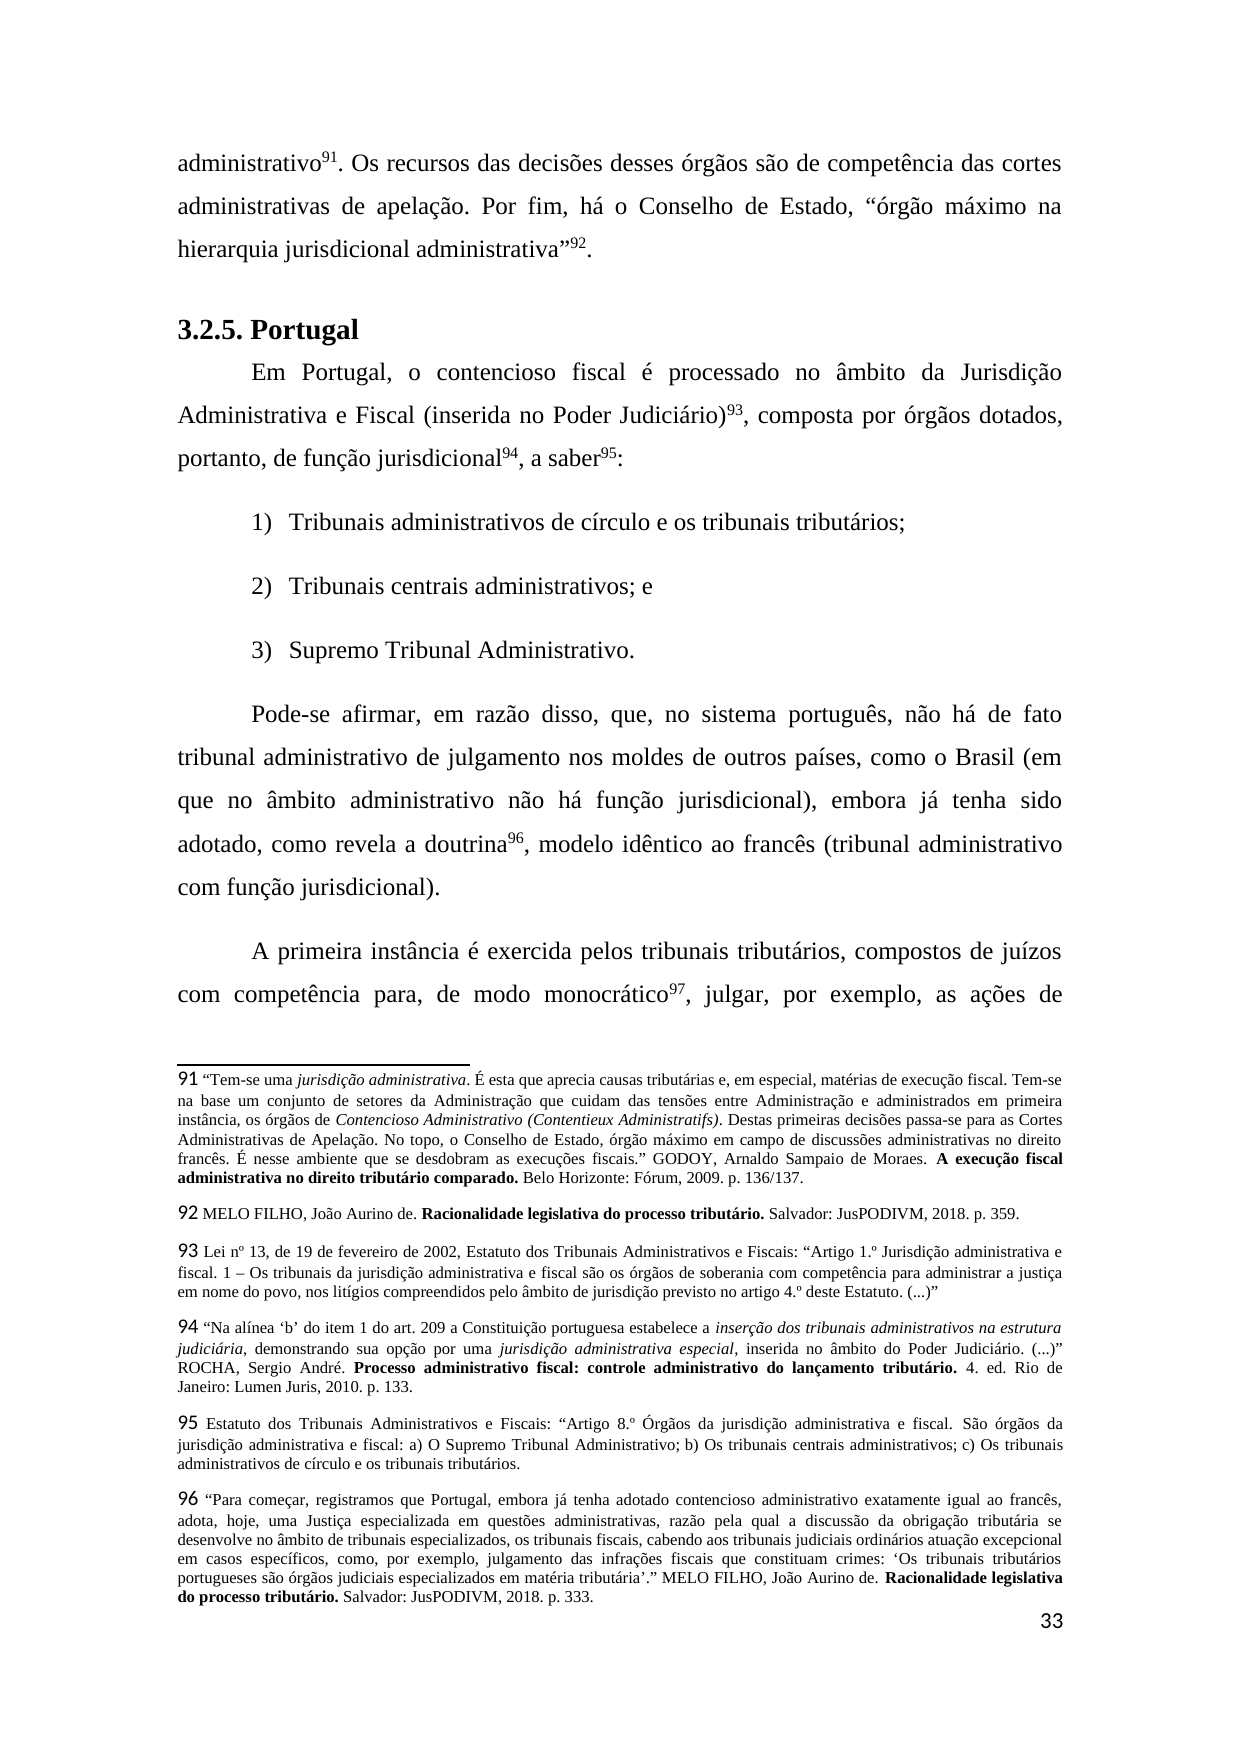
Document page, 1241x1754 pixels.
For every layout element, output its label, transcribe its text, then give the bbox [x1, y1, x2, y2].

text A primeira instância é exercida pelos tribunais tributários, compostos de juízos com competência para, de modo monocrático, julgar, por exemplo, as ações de [177, 936, 1063, 1008]
text administrativo. Os recursos das decisões desses órgãos são de competência das cortes administrativas de apelação. Por fim, há o Conselho de Estado, “órgão máximo na hierarquia jurisdicional administrativa”. [177, 148, 1063, 263]
text MELO FILHO, João Aurino de. Racionalidade legislativa do processo tributário. Salvador: JusPODIVM, 2018. p. 359. [177, 1199, 1063, 1225]
text “Para começar, registramos que Portugal, embora já tenha adotado contencioso administrativo exatamente igual ao francês, adota, hoje, uma Justiça especializada em questões administrativas, razão pela qual a discussão da obrigação tributária se desenvolve no âmbito de tribunais especializados, os tribunais fiscais, cabendo aos tribunais judiciais ordinários atuação excepcional em casos específicos, como, por exemplo, julgamento das infrações fiscais que constituam crimes: ‘Os tribunais tributários portugueses são órgãos judiciais especializados em matéria tributária’.” MELO FILHO, João Aurino de. Racionalidade legislativa do processo tributário. Salvador: JusPODIVM, 2018. p. 333. [177, 1485, 1063, 1606]
text Lei nº 13, de 19 de fevereiro de 2002, Estatuto dos Tribunais Administrativos e Fiscais: “Artigo 1.º Jurisdição administrativa e fiscal. 1 – Os tribunais da jurisdição administrativa e fiscal são os órgãos de soberania com competência para administrar a justiça em nome do povo, nos litígios compreendidos pelo âmbito de jurisdição previsto no artigo 4.º deste Estatuto. (...)” [177, 1237, 1063, 1301]
list Tribunais centrais administrativos; e [251, 571, 1063, 600]
list Tribunais administrativos de círculo e os tribunais tributários; [251, 507, 1063, 536]
text Pode-se afirmar, em razão disso, que, no sistema português, não há de fato tribunal administrativo de julgamento nos moldes de outros países, como o Brasil (em que no âmbito administrativo não há função jurisdicional), embora já tenha sido adotado, como revela a doutrina, modelo idêntico ao francês (tribunal administrativo com função jurisdicional). [177, 699, 1063, 901]
list Supremo Tribunal Administrativo. [251, 635, 1063, 664]
text “Na alínea ‘b’ do item 1 do art. 209 a Constituição portuguesa estabelece a inserção dos tribunais administrativos na estrutura judiciária, demonstrando sua opção por uma jurisdição administrativa especial, inserida no âmbito do Poder Judiciário. (...)” ROCHA, Sergio André. Processo administrativo fiscal: controle administrativo do lançamento tributário. 4. ed. Rio de Janeiro: Lumen Juris, 2010. p. 133. [177, 1313, 1063, 1396]
text “Tem-se uma jurisdição administrativa. É esta que aprecia causas tributárias e, em especial, matérias de execução fiscal. Tem-se na base um conjunto de setores da Administração que cuidam das tensões entre Administração e administrados em primeira instância, os órgãos de Contencioso Administrativo (Contentieux Administratifs). Destas primeiras decisões passa-se para as Cortes Administrativas de Apelação. No topo, o Conselho de Estado, órgão máximo em campo de discussões administrativas no direito francês. É nesse ambiente que se desdobram as execuções fiscais.” GODOY, Arnaldo Sampaio de Moraes. A execução fiscal administrativa no direito tributário comparado. Belo Horizonte: Fórum, 2009. p. 136/137. [177, 1066, 1063, 1187]
text Em Portugal, o contencioso fiscal é processado no âmbito da Jurisdição Administrativa e Fiscal (inserida no Poder Judiciário), composta por órgãos dotados, portanto, de função jurisdicional, a saber: [177, 357, 1063, 472]
subtitle 3.2.5. Portugal [177, 312, 1063, 346]
text Estatuto dos Tribunais Administrativos e Fiscais: “Artigo 8.º Órgãos da jurisdição administrativa e fiscal. São órgãos da jurisdição administrativa e fiscal: a) O Supremo Tribunal Administrativo; b) Os tribunais centrais administrativos; c) Os tribunais administrativos de círculo e os tribunais tributários. [177, 1409, 1063, 1473]
